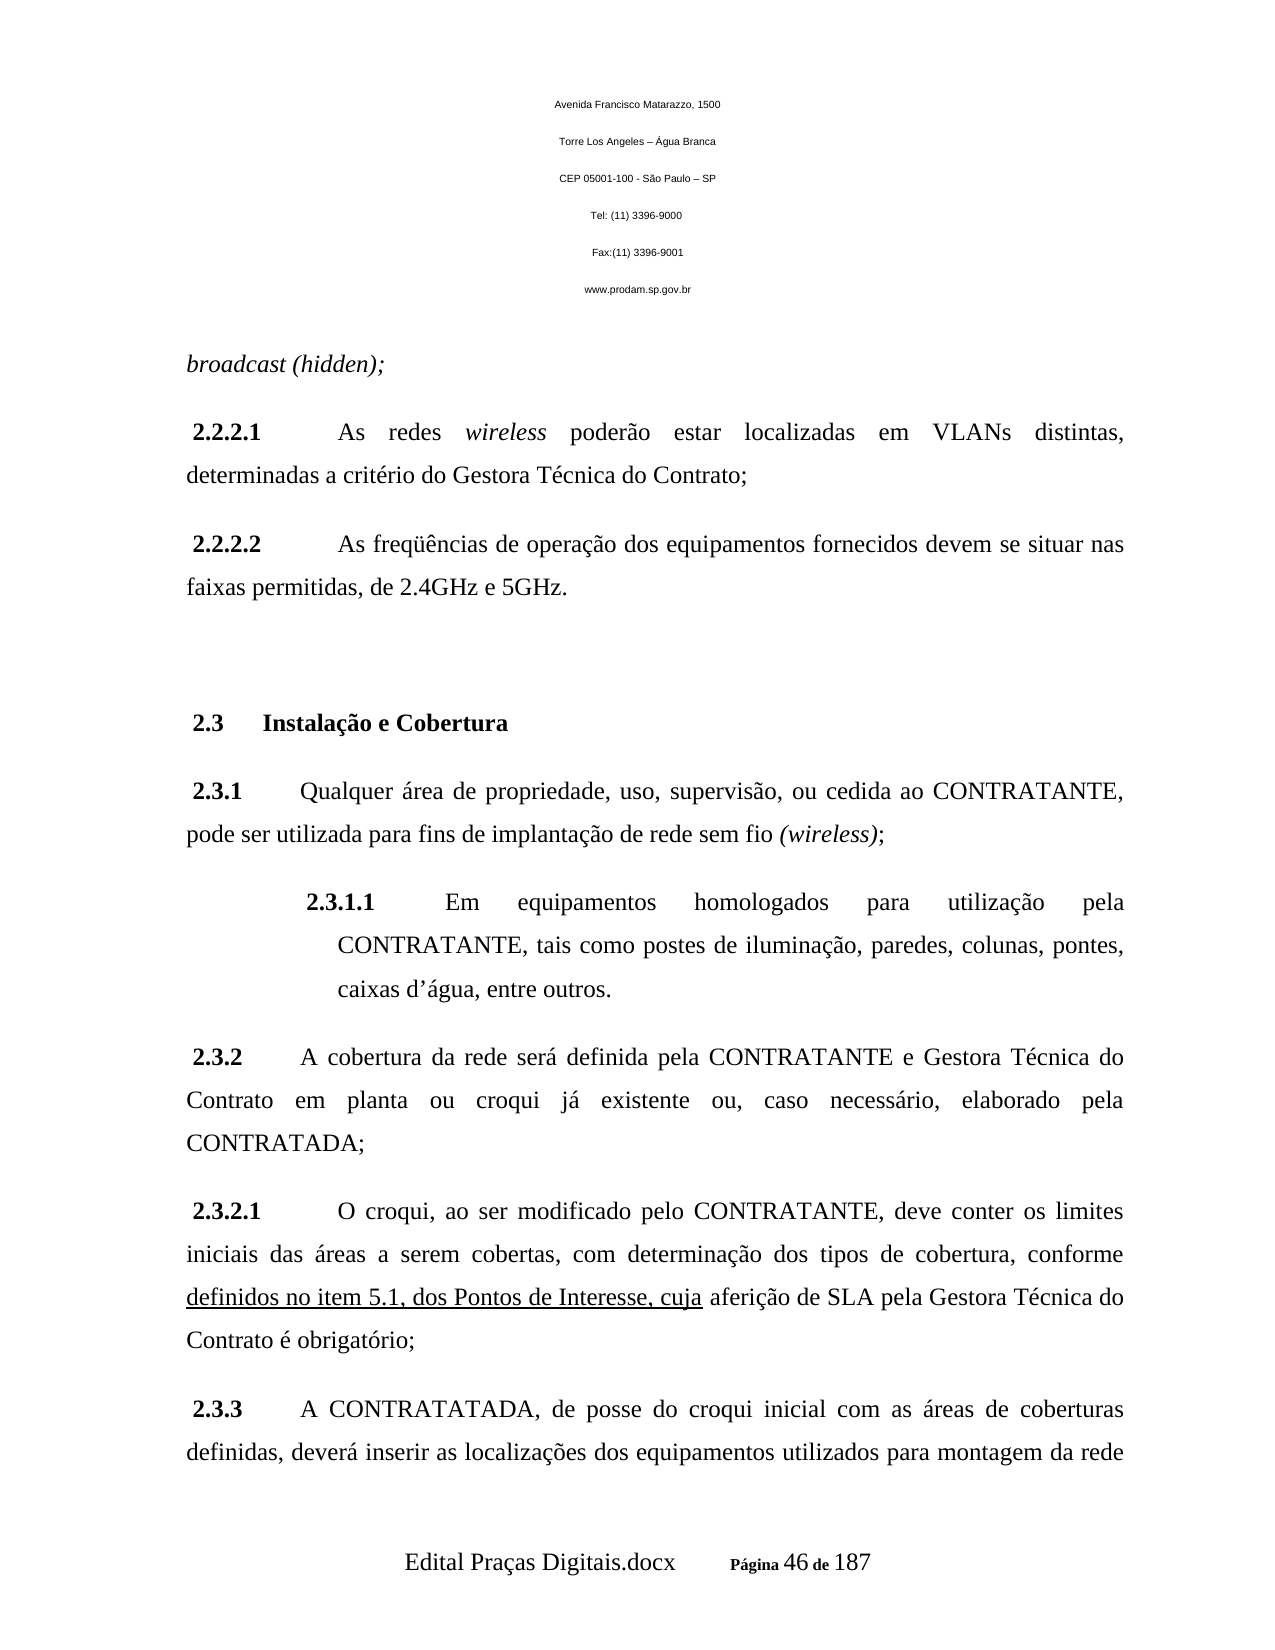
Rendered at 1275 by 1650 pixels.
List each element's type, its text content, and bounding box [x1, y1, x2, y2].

list broadcast (hidden); [186, 349, 1125, 378]
list Qualquer área de propriedade, uso, supervisão, ou cedida ao CONTRATANTE, pode ser utilizada para fins de implantação de rede sem fio (wireless); [186, 776, 1125, 848]
list As redes wireless poderão estar localizadas em VLANs distintas, determinadas a critério do Gestora Técnica do Contrato; [186, 417, 1125, 489]
list A cobertura da rede será definida pela CONTRATANTE e Gestora Técnica do Contrato em planta ou croqui já existente ou, caso necessário, elaborado pela CONTRATADA; [186, 1042, 1125, 1157]
list Em equipamentos homologados para utilização pela CONTRATANTE, tais como postes de iluminação, paredes, colunas, pontes, caixas d’água, entre outros. [300, 887, 1125, 1002]
list O croqui, ao ser modificado pelo CONTRATANTE, deve conter os limites iniciais das áreas a serem cobertas, com determinação dos tipos de cobertura, conforme definidos no item 5.1, dos Pontos de Interesse, cuja aferição de SLA pela Gestora Técnica do Contrato é obrigatório; [186, 1196, 1125, 1354]
list As freqüências de operação dos equipamentos fornecidos devem se situar nas faixas permitidas, de 2.4GHz e 5GHz. [186, 529, 1125, 601]
list Instalação e Cobertura [186, 708, 1125, 737]
list A CONTRATATADA, de posse do croqui inicial com as áreas de coberturas definidas, deverá inserir as localizações dos equipamentos utilizados para montagem da rede [186, 1394, 1125, 1466]
